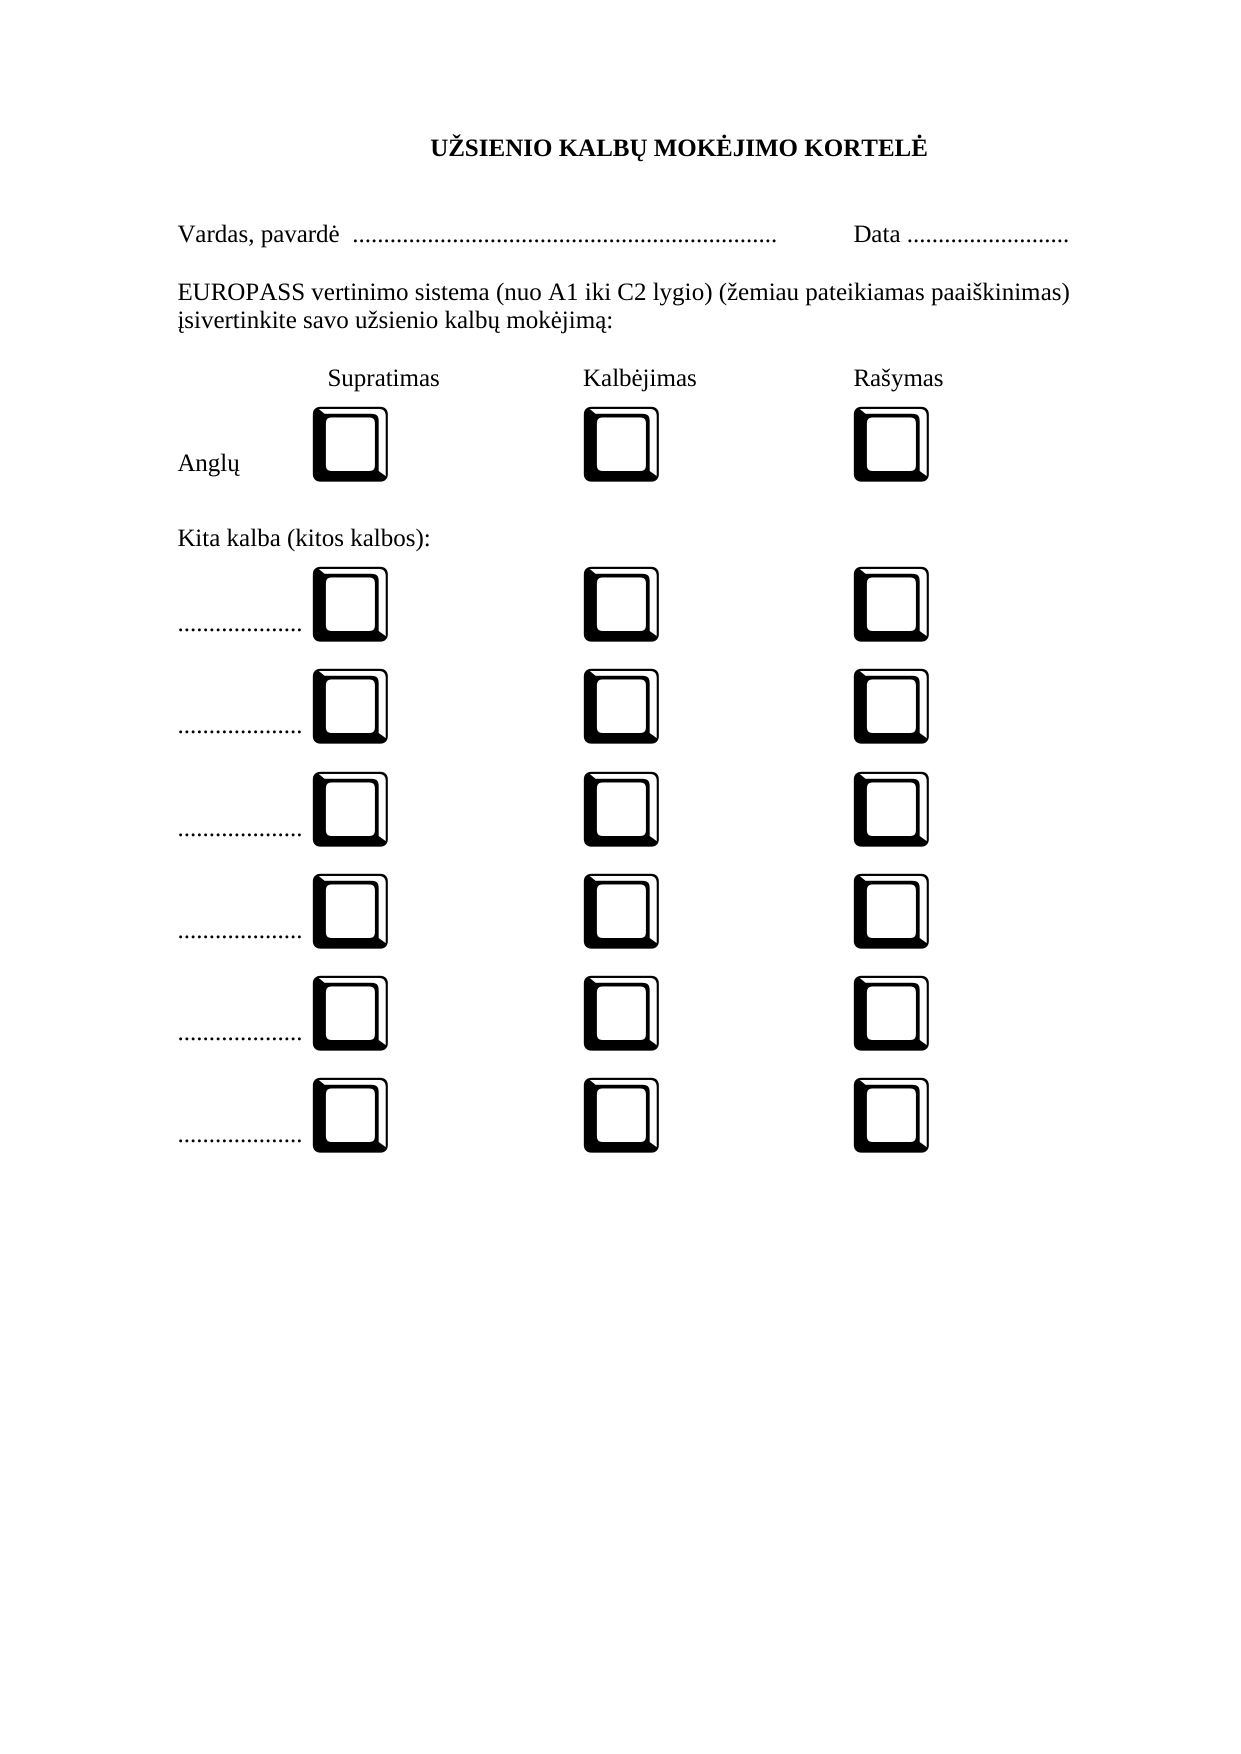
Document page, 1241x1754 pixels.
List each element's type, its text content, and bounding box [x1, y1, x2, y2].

text Anglų ⃣ ⃣ ⃣ [177, 392, 1181, 494]
text .................... ⃣ ⃣ ⃣ [177, 551, 1181, 653]
text Vardas, pavardė .................................................................... Data .......................... [177, 219, 1181, 248]
text Kita kalba (kitos kalbos): [177, 523, 1181, 551]
text UŽSIENIO KalbŲ mokėjimo kortelė [177, 133, 1181, 162]
text .................... ⃣ ⃣ ⃣ [177, 1062, 1181, 1164]
text .................... ⃣ ⃣ ⃣ [177, 653, 1181, 756]
text .................... ⃣ ⃣ ⃣ [177, 756, 1181, 858]
text Supratimas Kalbėjimas Rašymas [177, 363, 1181, 392]
text EUROPASS vertinimo sistema (nuo A1 iki C2 lygio) (žemiau pateikiamas paaiškinimas) įsivertinkite savo užsienio kalbų mokėjimą: [177, 277, 1181, 334]
text .................... ⃣ ⃣ ⃣ [177, 858, 1181, 960]
text .................... ⃣ ⃣ ⃣ [177, 960, 1181, 1062]
